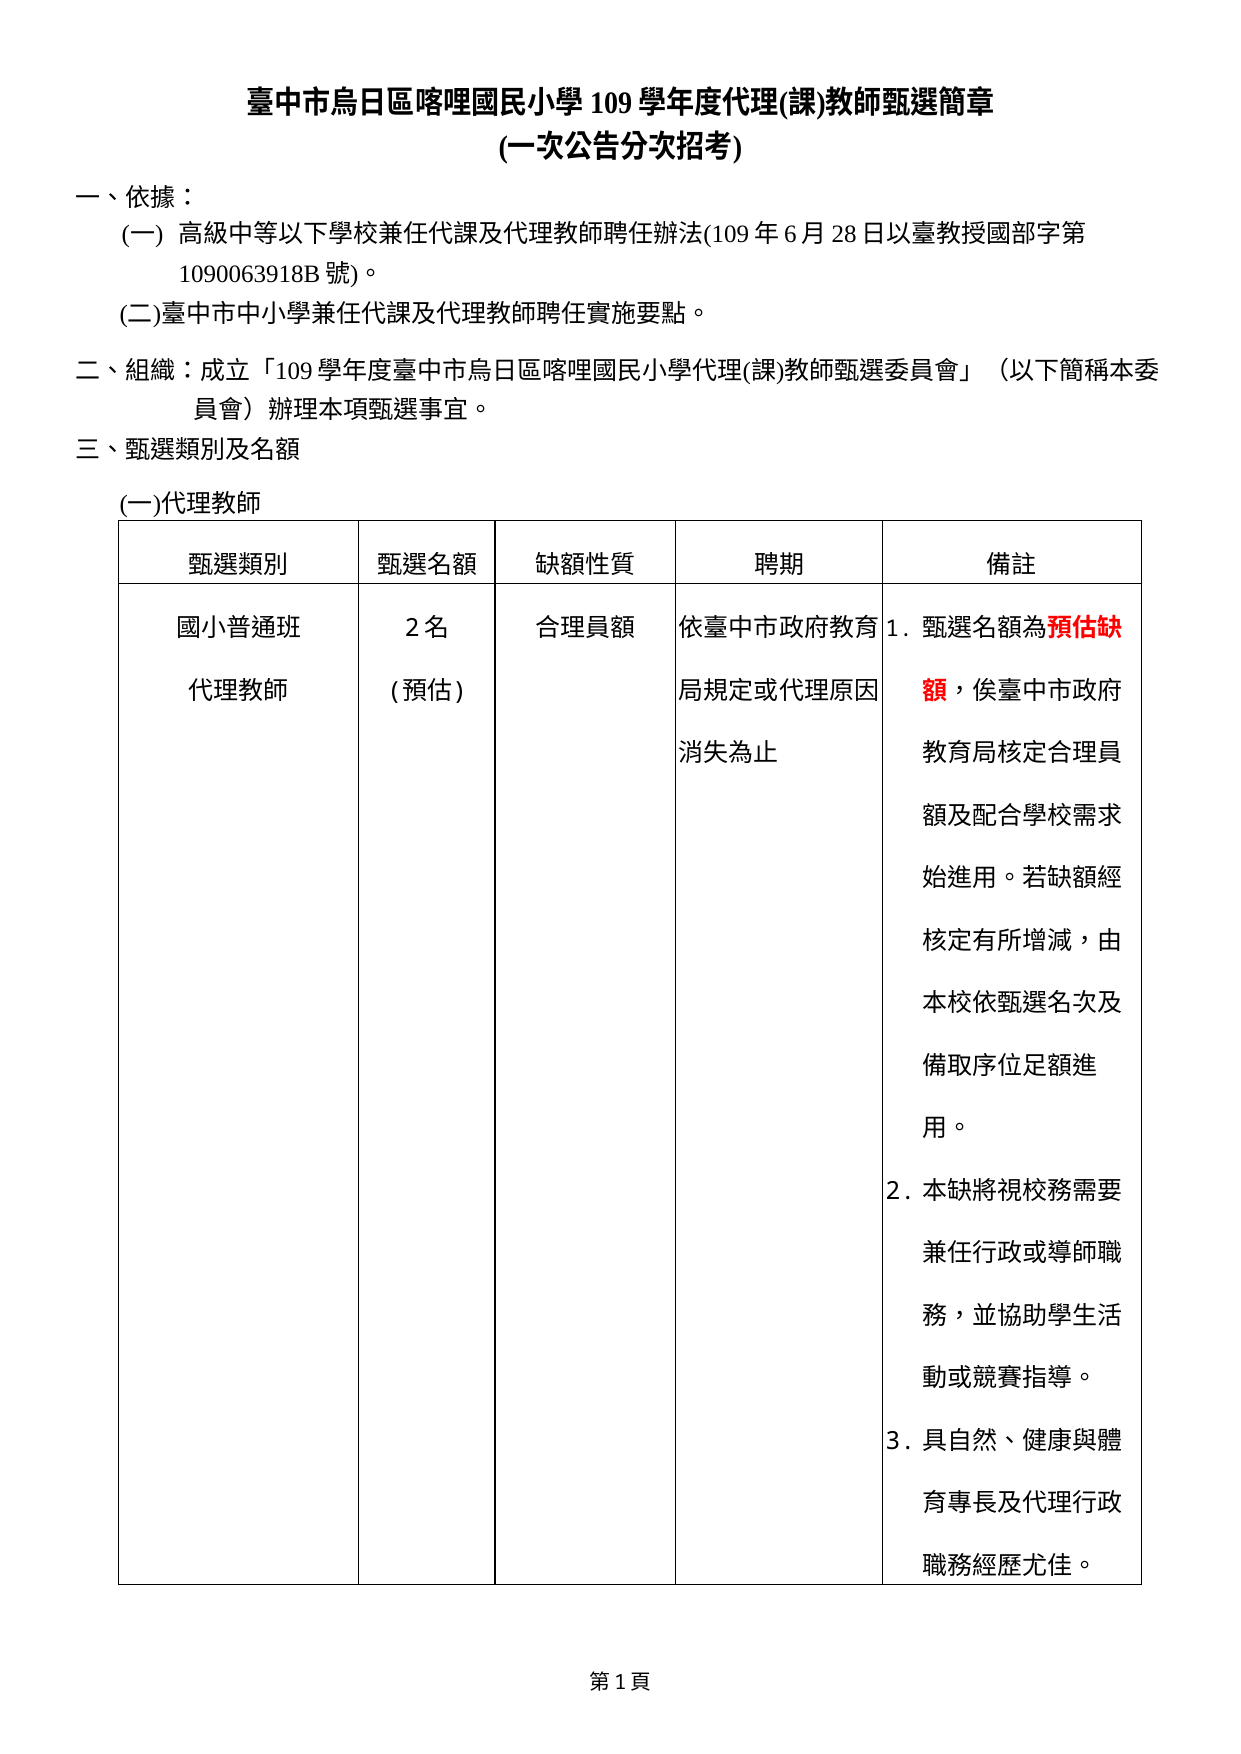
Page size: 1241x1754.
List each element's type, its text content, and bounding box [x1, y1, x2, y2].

table_header 甄選名額 [359, 521, 494, 583]
text (一)代理教師 [119, 483, 1165, 519]
table_header 備註 [883, 521, 1141, 583]
table_cell 依臺中市政府教育局規定或代理原因消失為止 [676, 584, 882, 1584]
text (一次公告分次招考) [75, 122, 1165, 167]
text (一) 高級中等以下學校兼任代課及代理教師聘任辦法(109年6月28日以臺教授國部字第1090063918B號)。 [121, 213, 1165, 289]
table_header 甄選類別 [119, 521, 358, 583]
text (二)臺中市中小學兼任代課及代理教師聘任實施要點。 [119, 293, 1165, 329]
text 臺中市烏日區喀哩國民小學109學年度代理(課)教師甄選簡章 [75, 81, 1165, 122]
table_cell 甄選名額為預估缺額，俟臺中市政府教育局核定合理員額及配合學校需求始進用。若缺額經核定有所增減，由本校依甄選名次及備取序位足額進用。 本缺將視校務需要兼任行政或導師職務，並協助學生活動或競賽指導。 具自然、健康與體育專長及代理行政職務經歷尤佳。 備取若干名。 [883, 584, 1141, 1584]
text 二、組織：成立「109學年度臺中市烏日區喀哩國民小學代理(課)教師甄選委員會」（以下簡稱本委員會）辦理本項甄選事宜。 [75, 350, 1165, 426]
table_cell 國小普通班 代理教師 [119, 584, 358, 1584]
table_cell 2名 (預估) [359, 584, 494, 1584]
table_cell 合理員額 [496, 584, 675, 1584]
text 一、依據： [75, 177, 1165, 213]
table_header 聘期 [676, 521, 882, 583]
table_header 缺額性質 [496, 521, 675, 583]
text 三、甄選類別及名額 [75, 430, 1165, 466]
